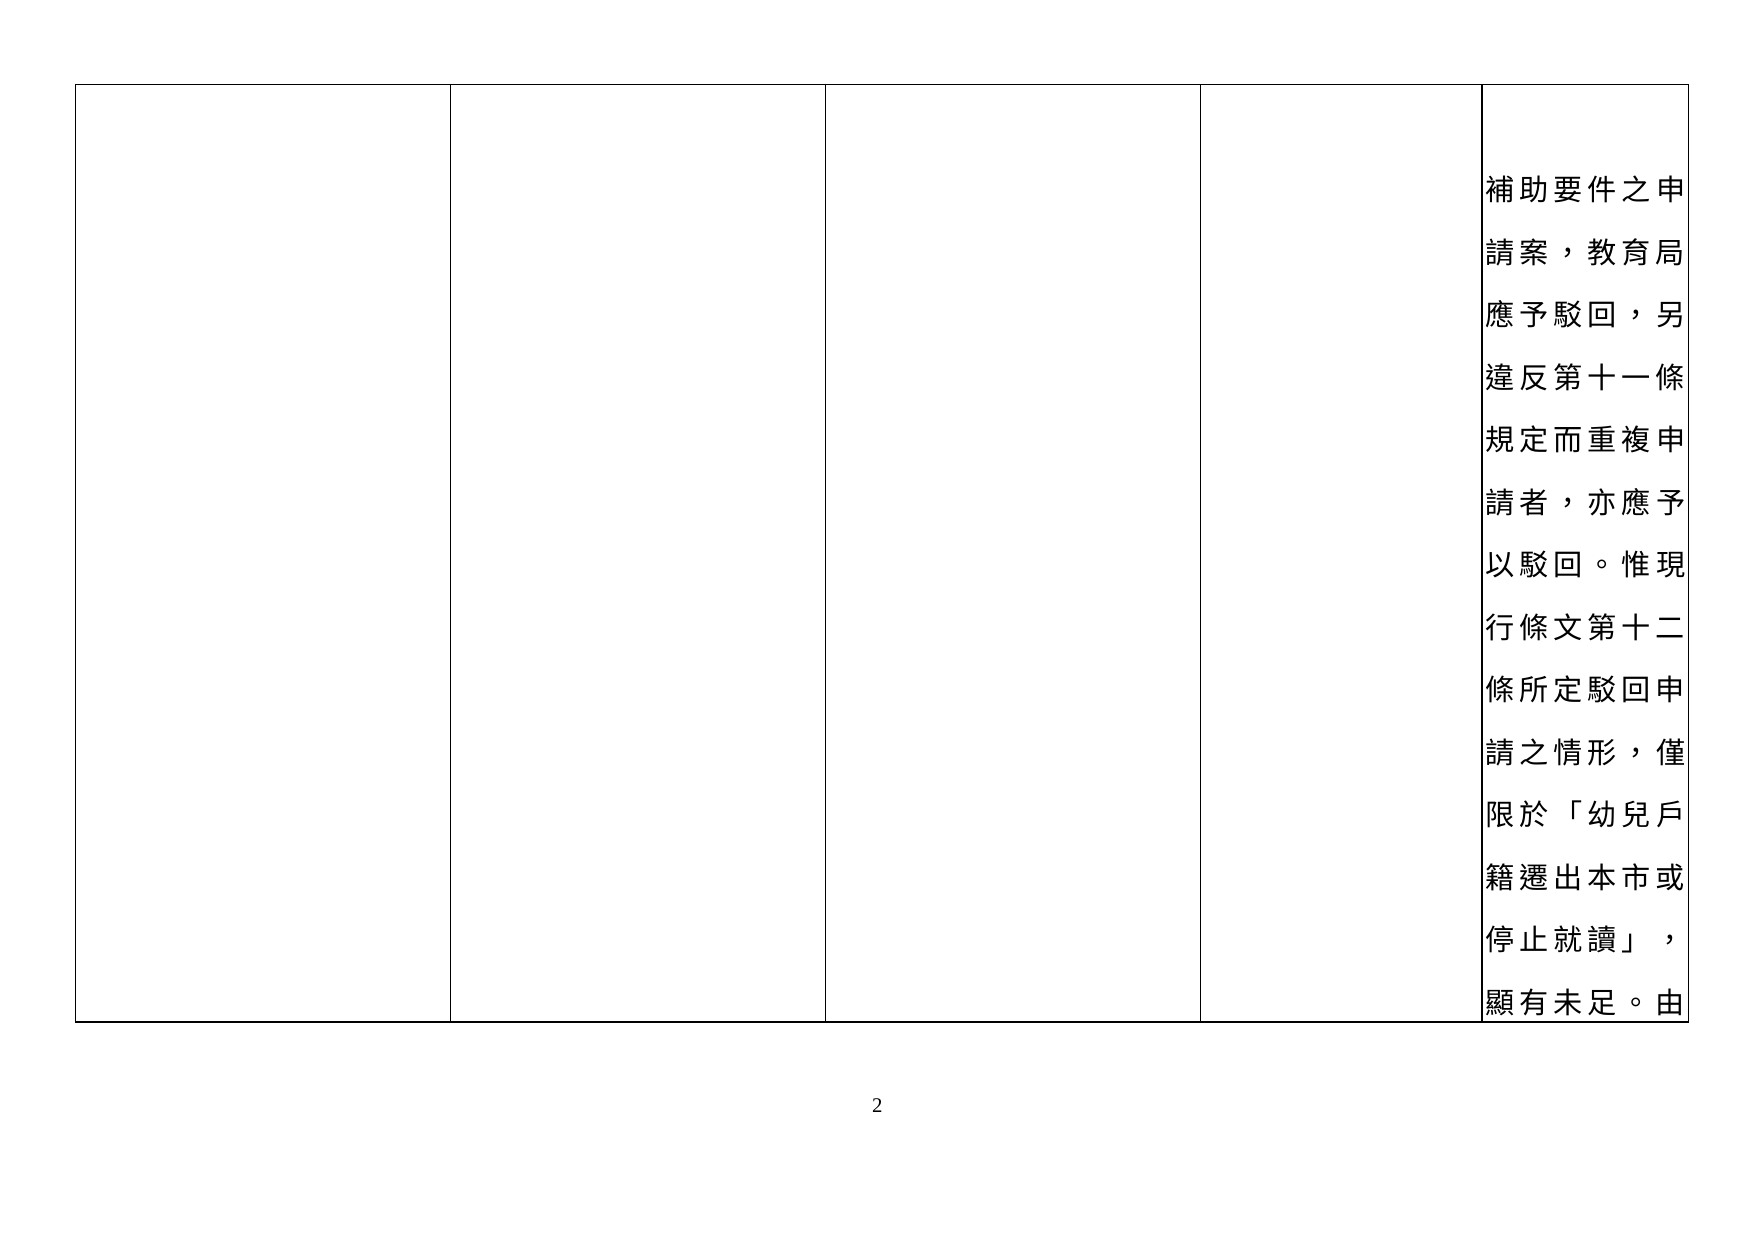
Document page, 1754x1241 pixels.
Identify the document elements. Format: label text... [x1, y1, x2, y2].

table_cell [451, 85, 825, 1021]
table_cell [1201, 85, 1481, 1021]
table_cell [76, 85, 450, 1021]
table_cell [826, 85, 1200, 1021]
table_cell 補助要件之申請案，教育局應予駁回，另違反第十一條規定而重複申請者，亦應予以駁回。惟現行條文第十二條所定駁回申請之情形，僅限於「幼兒戶籍遷出本市或停止就讀」，顯有未足。由 [1483, 85, 1688, 1021]
